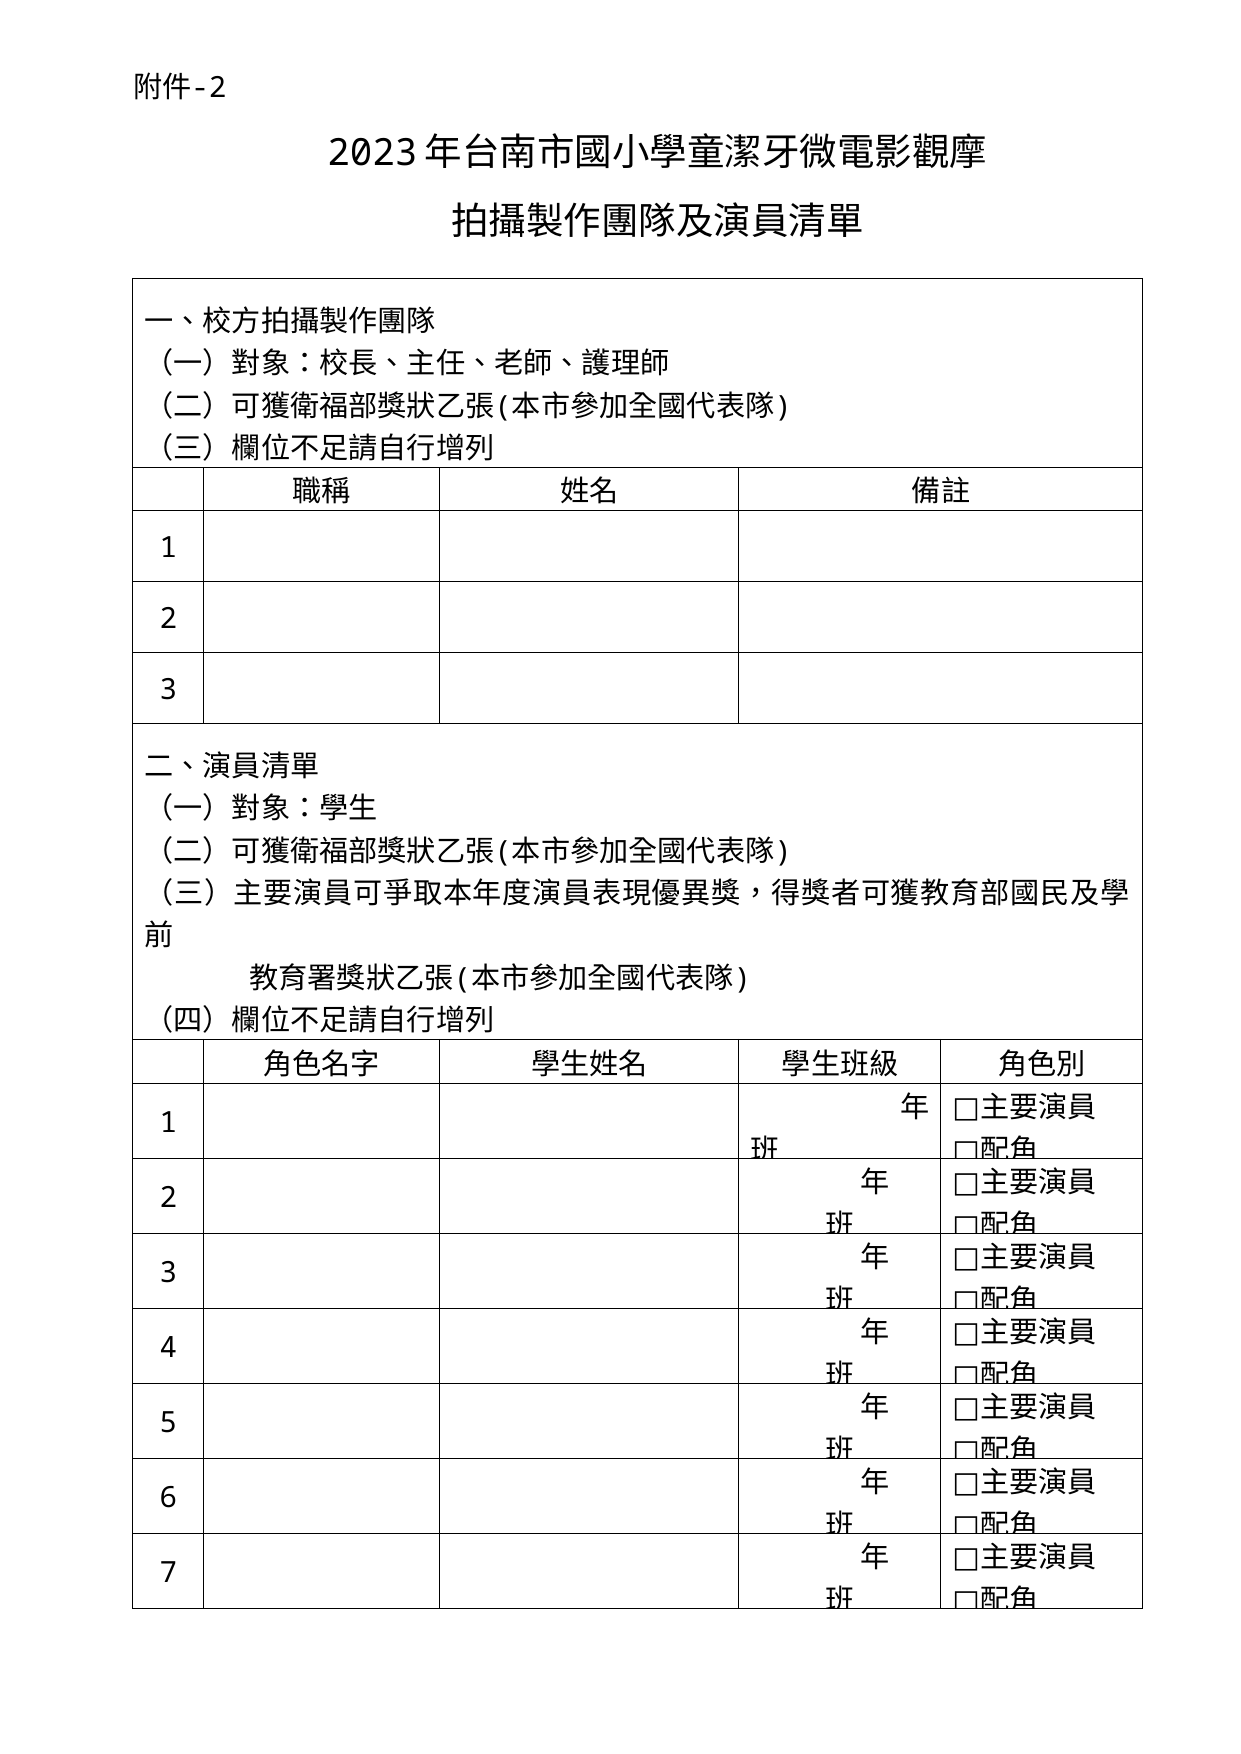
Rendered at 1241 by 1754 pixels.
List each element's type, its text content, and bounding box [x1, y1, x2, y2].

table_cell [204, 582, 439, 652]
table_cell [739, 653, 1142, 723]
table_cell 角色名字 [204, 1040, 439, 1083]
table_cell 備註 [739, 468, 1142, 510]
table_cell 年 班 [739, 1384, 940, 1458]
table_cell [204, 1159, 439, 1233]
table_cell 年 班 [739, 1084, 940, 1158]
table_cell 3 [133, 1234, 203, 1308]
table_cell 角色別 [941, 1040, 1142, 1083]
table_cell 7 [133, 1534, 203, 1608]
table_cell □主要演員 □配角 [941, 1159, 1142, 1233]
table_cell 6 [133, 1459, 203, 1533]
table_cell [204, 1309, 439, 1383]
table_cell 年 班 [739, 1234, 940, 1308]
table_cell [739, 582, 1142, 652]
text 附件-2 [133, 57, 1181, 107]
table_cell [204, 511, 439, 581]
table_cell 二、演員清單 （一）對象：學生 （二）可獲衛福部獎狀乙張(本市參加全國代表隊) （三）主要演員可爭取本年度演員表現優異獎，得獎者可獲教育部國民及學前 教育署獎狀乙張(本市參加全國代表隊) （四）欄位不足請自行增列 [133, 724, 1142, 1039]
table_cell [440, 1384, 738, 1458]
table_cell 1 [133, 511, 203, 581]
table_cell □主要演員 □配角 [941, 1084, 1142, 1158]
table_cell 職稱 [204, 468, 439, 510]
table_cell □主要演員 □配角 [941, 1384, 1142, 1458]
table_cell [440, 511, 738, 581]
table_cell [204, 1234, 439, 1308]
table_cell □主要演員 □配角 [941, 1309, 1142, 1383]
table_cell 年 班 [739, 1309, 940, 1383]
table_cell 學生姓名 [440, 1040, 738, 1083]
table_cell [204, 653, 439, 723]
table_cell [204, 1384, 439, 1458]
table_cell 年 班 [739, 1159, 940, 1233]
table_cell 2 [133, 582, 203, 652]
table_cell [204, 1459, 439, 1533]
table_cell [204, 1534, 439, 1608]
table_cell 年 班 [739, 1534, 940, 1608]
table_cell [440, 582, 738, 652]
table_cell 1 [133, 1084, 203, 1158]
table_cell [440, 1309, 738, 1383]
table_cell [440, 1159, 738, 1233]
table_cell [440, 1084, 738, 1158]
table_cell 姓名 [440, 468, 738, 510]
table_cell [440, 1534, 738, 1608]
table_cell 學生班級 [739, 1040, 940, 1083]
table_cell 4 [133, 1309, 203, 1383]
table_cell 2 [133, 1159, 203, 1233]
table_cell [440, 1234, 738, 1308]
table_cell □主要演員 □配角 [941, 1234, 1142, 1308]
table_cell [739, 511, 1142, 581]
table_cell 5 [133, 1384, 203, 1458]
text 2023年台南市國小學童潔牙微電影觀摩 [133, 126, 1181, 176]
text 拍攝製作團隊及演員清單 [133, 194, 1181, 244]
table_cell [440, 1459, 738, 1533]
table_cell □主要演員 □配角 [941, 1459, 1142, 1533]
table_cell □主要演員 □配角 [941, 1534, 1142, 1608]
table_cell [133, 1040, 203, 1083]
table_cell [133, 468, 203, 510]
table_header 一、校方拍攝製作團隊 （一）對象：校長、主任、老師、護理師 （二）可獲衛福部獎狀乙張(本市參加全國代表隊) （三）欄位不足請自行增列 [133, 279, 1142, 467]
table_cell [204, 1084, 439, 1158]
table_cell 3 [133, 653, 203, 723]
table_cell 年 班 [739, 1459, 940, 1533]
table_cell [440, 653, 738, 723]
